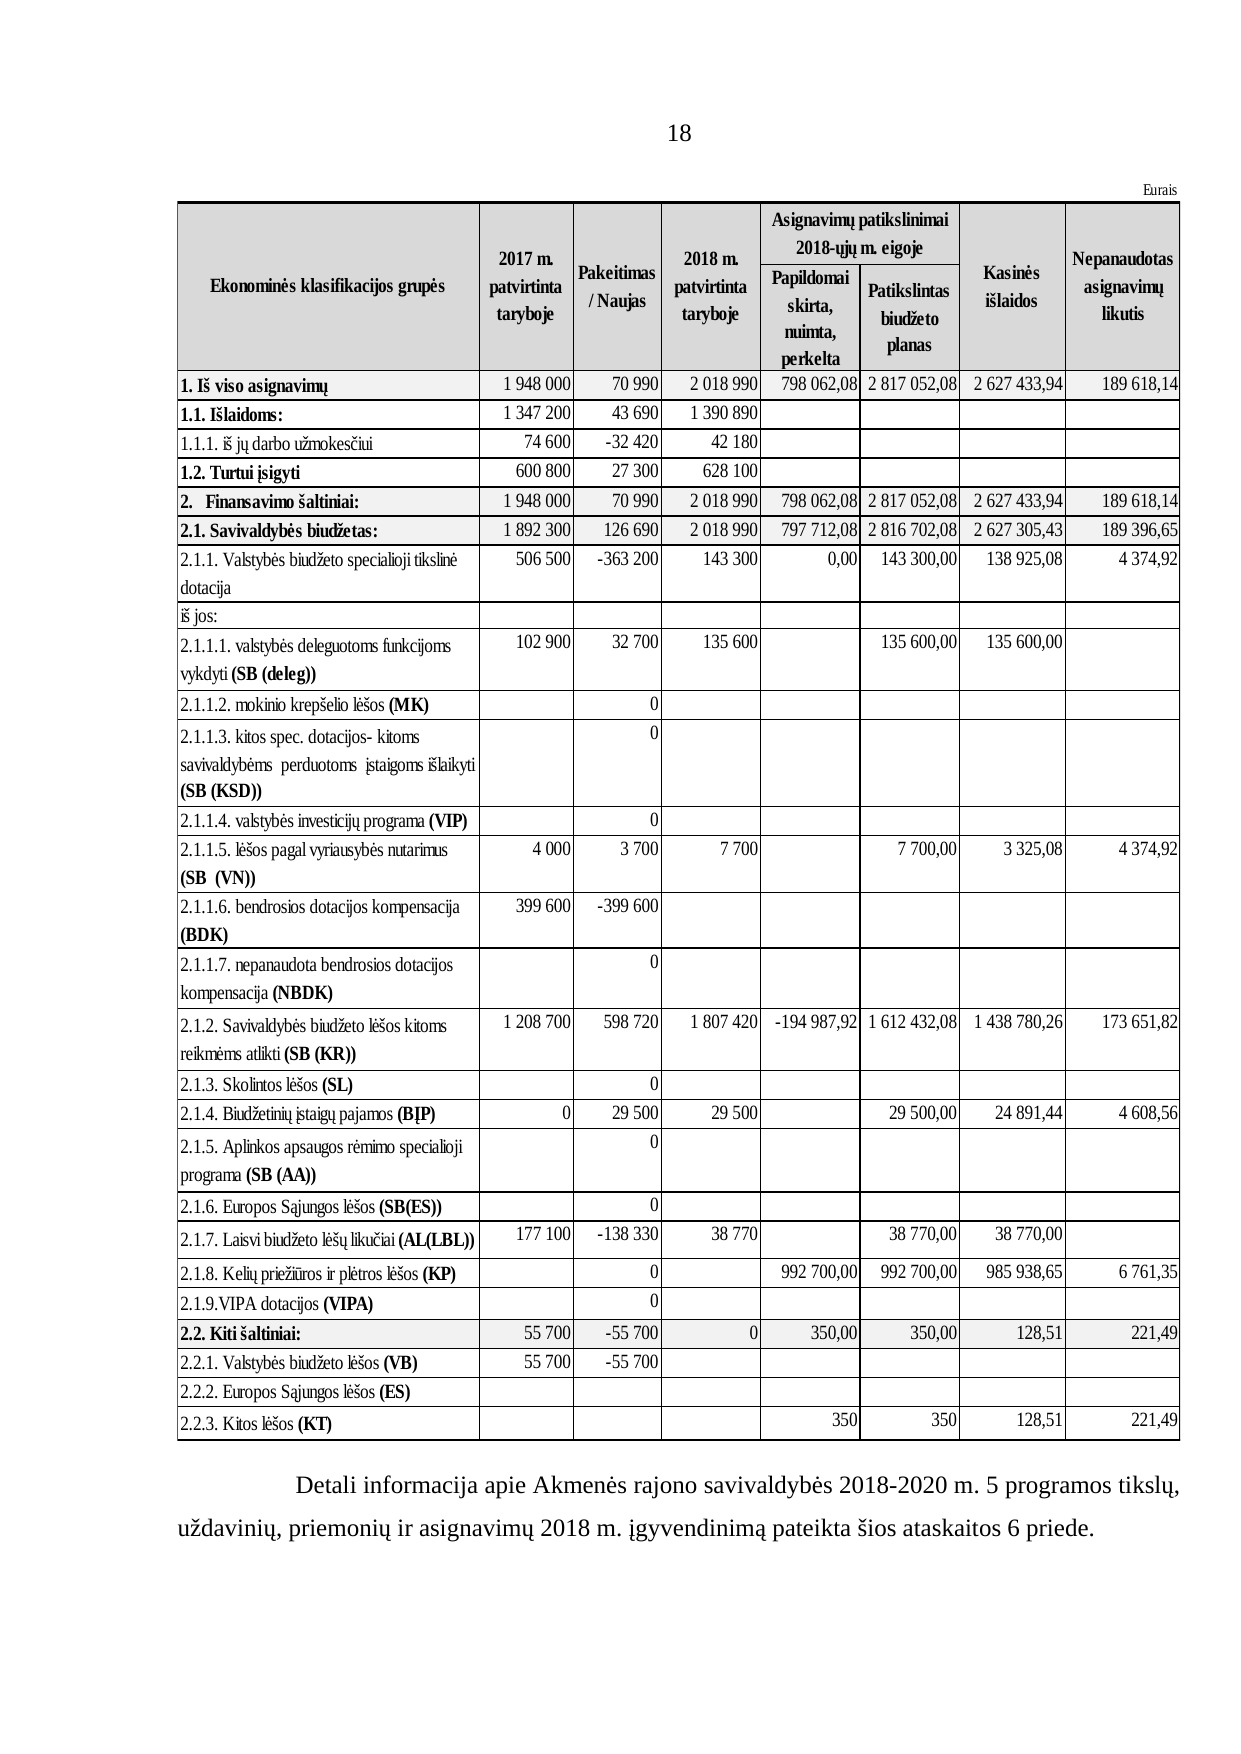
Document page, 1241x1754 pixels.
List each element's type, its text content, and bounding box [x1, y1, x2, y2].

text Detali informacija apie Akmenės rajono savivaldybės 2018-2020 m. 5 programos tikslų, uždavinių, priemonių ir asignavimų 2018 m. įgyvendinimą pateikta šios ataskaitos 6 priede. [177, 1470, 1181, 1542]
